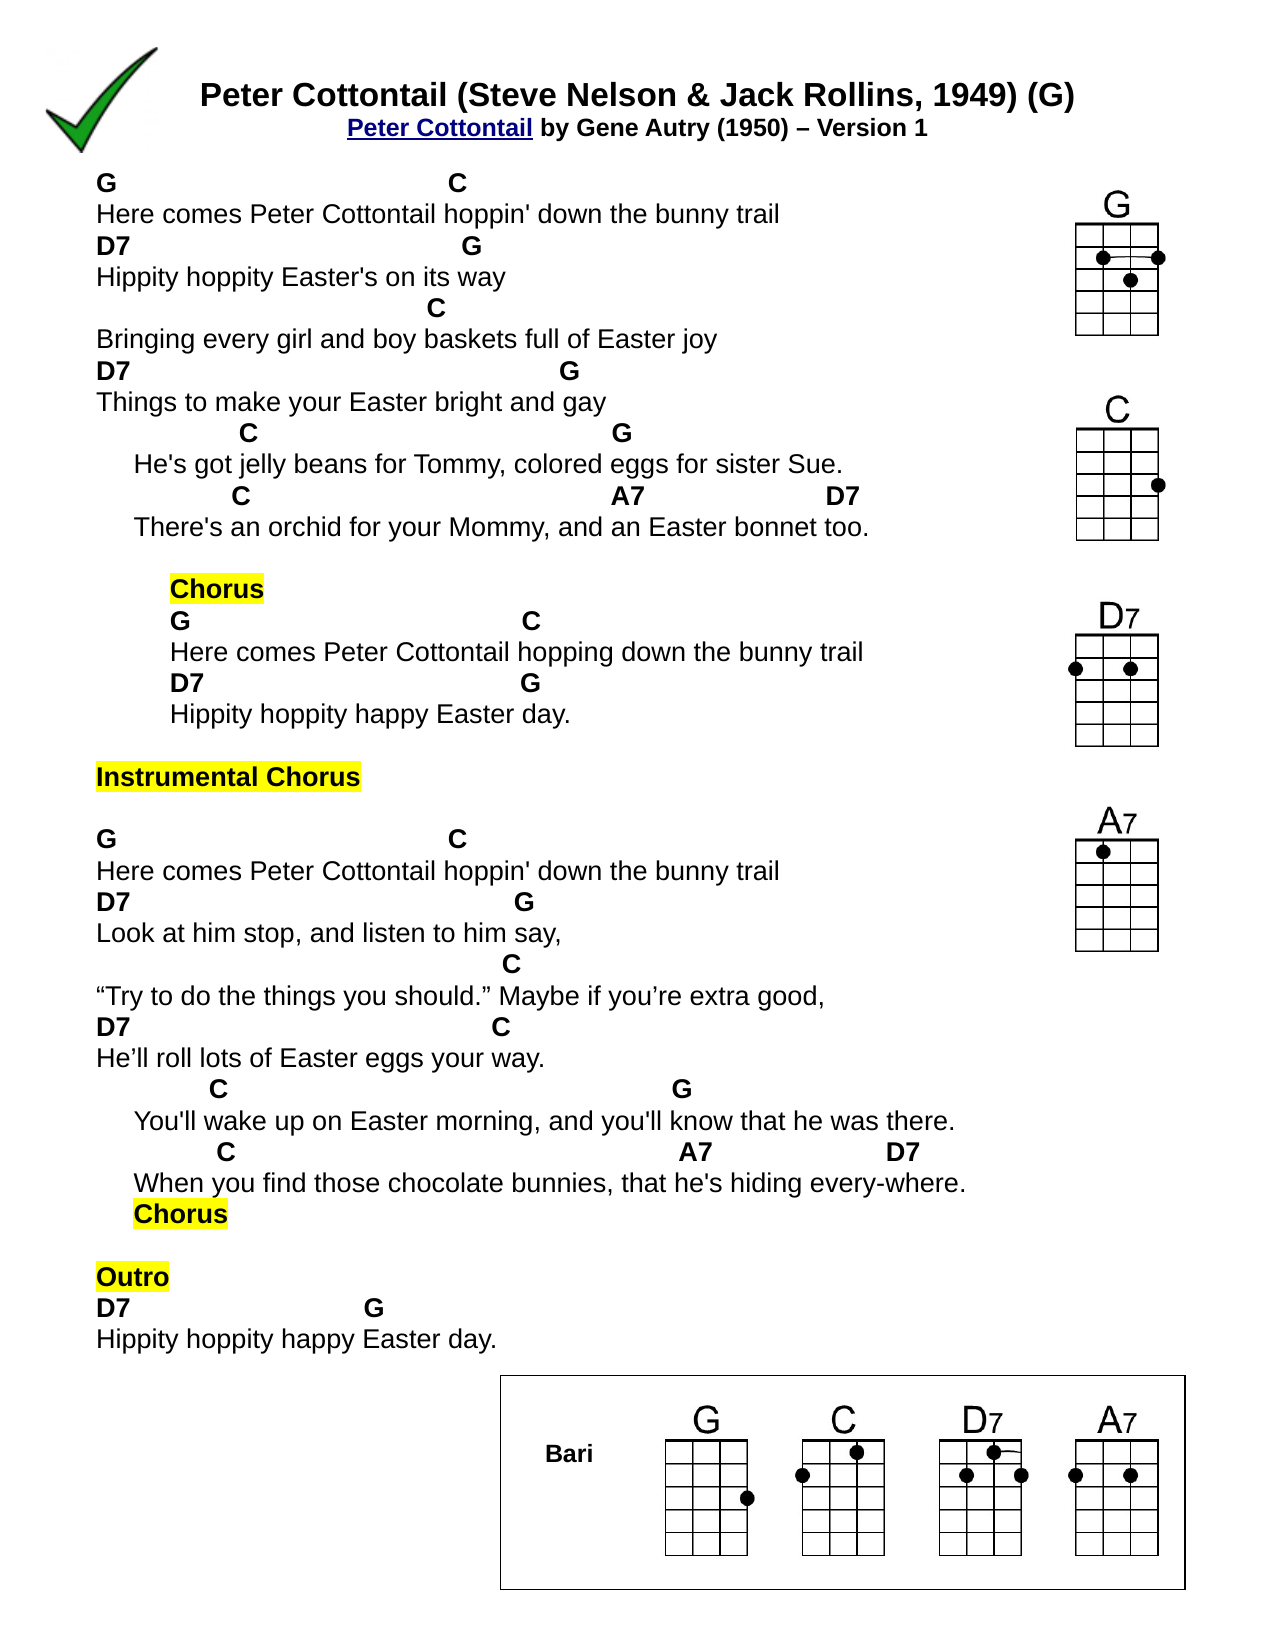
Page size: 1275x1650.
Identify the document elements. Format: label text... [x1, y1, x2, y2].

table_cell [1049, 367, 1185, 572]
picture [1053, 1381, 1180, 1578]
picture [780, 1381, 906, 1578]
picture [45, 47, 159, 153]
picture [1054, 372, 1180, 562]
table_header G C Here comes Peter Cottontail hoppin' down the bunny trail D7 G Hippity hoppity Easter's on its way C Bringing every girl and boy baskets full of Easter joy D7 G Things to make your Easter bright and gay C G He's got jelly beans for Tommy, colored eggs for sister Sue. C A7 D7 There's an orchid for your Mommy, and an Easter bonnet too. Chorus G C Here comes Peter Cottontail hopping down the bunny trail D7 G Hippity hoppity happy Easter day. Instrumental Chorus G C Here comes Peter Cottontail hoppin' down the bunny trail D7 G Look at him stop, and listen to him say, C “Try to do the things you should.” Maybe if you’re extra good, D7 C He’ll roll lots of Easter eggs your way. C G You'll wake up on Easter morning, and you'll know that he was there. C A7 D7 When you find those chocolate bunnies, that he's hiding every-where. Chorus Outro D7 G Hippity hoppity happy Easter day. [90, 161, 1048, 1375]
text Peter Cottontail by Gene Autry (1950) – Version 1 [159, 113, 1185, 142]
picture [1053, 783, 1180, 973]
table_cell [911, 1376, 1048, 1588]
table_cell [1049, 778, 1185, 1375]
table_cell [227, 1375, 364, 1588]
table_cell [638, 1376, 774, 1588]
table_header [1049, 161, 1185, 367]
table_cell [1049, 572, 1185, 778]
table_cell [364, 1375, 500, 1588]
picture [643, 1381, 769, 1578]
table_cell [90, 1375, 227, 1588]
picture [1053, 578, 1180, 768]
picture [1053, 167, 1180, 357]
table_cell [774, 1376, 911, 1588]
table_cell [1049, 1376, 1184, 1588]
picture [917, 1381, 1043, 1578]
text Peter Cottontail (Steve Nelson & Jack Rollins, 1949) (G) [159, 75, 1185, 113]
table_cell Bari [501, 1376, 637, 1588]
